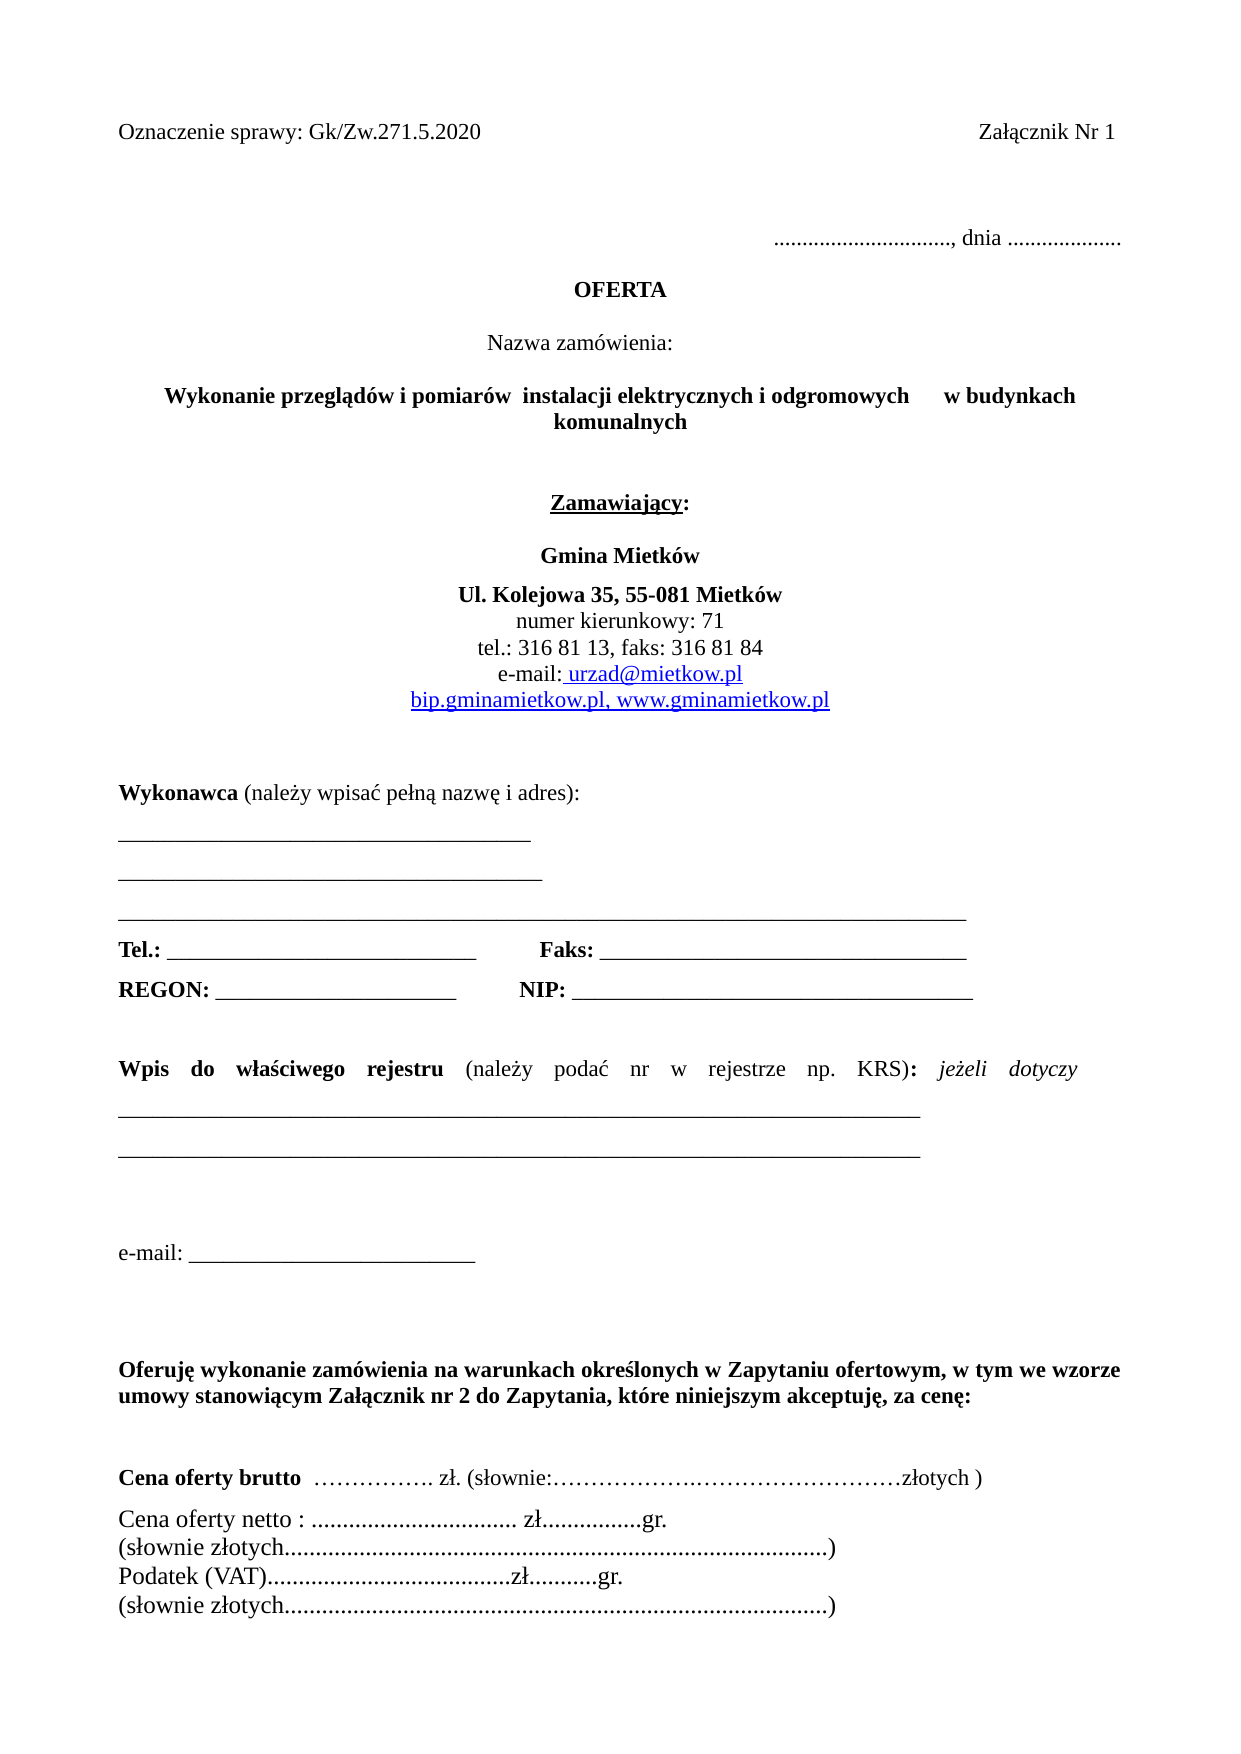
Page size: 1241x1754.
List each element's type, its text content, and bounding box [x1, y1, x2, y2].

text _____________________________________ [118, 858, 1122, 884]
text ______________________________________________________________________ [118, 1134, 1077, 1160]
text Gmina Mietków [118, 542, 1122, 568]
text Wpis do właściwego rejestru (należy podać nr w rejestrze np. KRS): jeżeli dotyczy ______________________________________________________________________ [118, 1055, 1077, 1121]
text Podatek (VAT).......................................zł...........gr. [118, 1561, 1122, 1590]
text bip.gminamietkow.pl, www.gminamietkow.pl [118, 686, 1122, 713]
text Oferuję wykonanie zamówienia na warunkach określonych w Zapytaniu ofertowym, w tym we wzorze umowy stanowiącym Załącznik nr 2 do Zapytania, które niniejszym akceptuję, za cenę: [118, 1356, 1122, 1408]
text REGON: _____________________ NIP: ___________________________________ [118, 976, 1122, 1002]
text Zamawiający: [118, 489, 1122, 516]
text Cena oferty brutto ……………. zł. (słownie:……………….………………………złotych ) [118, 1464, 1122, 1491]
text Wykonawca (należy wpisać pełną nazwę i adres): [118, 779, 1122, 805]
text OFERTA [118, 276, 1122, 303]
text Tel.: ___________________________ Faks: ________________________________ [118, 937, 1122, 963]
text Ul. Kolejowa 35, 55-081 Mietków [118, 581, 1122, 607]
text Oznaczenie sprawy: Gk/Zw.271.5.2020 Załącznik Nr 1 [118, 118, 1122, 144]
text (słownie złotych.......................................................................................) [118, 1532, 1122, 1561]
text (słownie złotych.......................................................................................) [118, 1590, 1122, 1619]
text ____________________________________ [118, 818, 1122, 844]
text ..............................., dnia .................... [118, 223, 1122, 250]
text tel.: 316 81 13, faks: 316 81 84 [118, 634, 1122, 660]
text Cena oferty netto : ................................. zł................gr. [118, 1504, 1122, 1532]
text Wykonanie przeglądów i pomiarów instalacji elektrycznych i odgromowych w budynkach komunalnych [118, 382, 1122, 434]
text Nazwa zamówienia: [413, 329, 1122, 355]
text e-mail: _________________________ [118, 1239, 1122, 1265]
text e-mail: urzad@mietkow.pl [118, 660, 1122, 686]
text numer kierunkowy: 71 [118, 607, 1122, 634]
text __________________________________________________________________________ [118, 897, 1122, 923]
